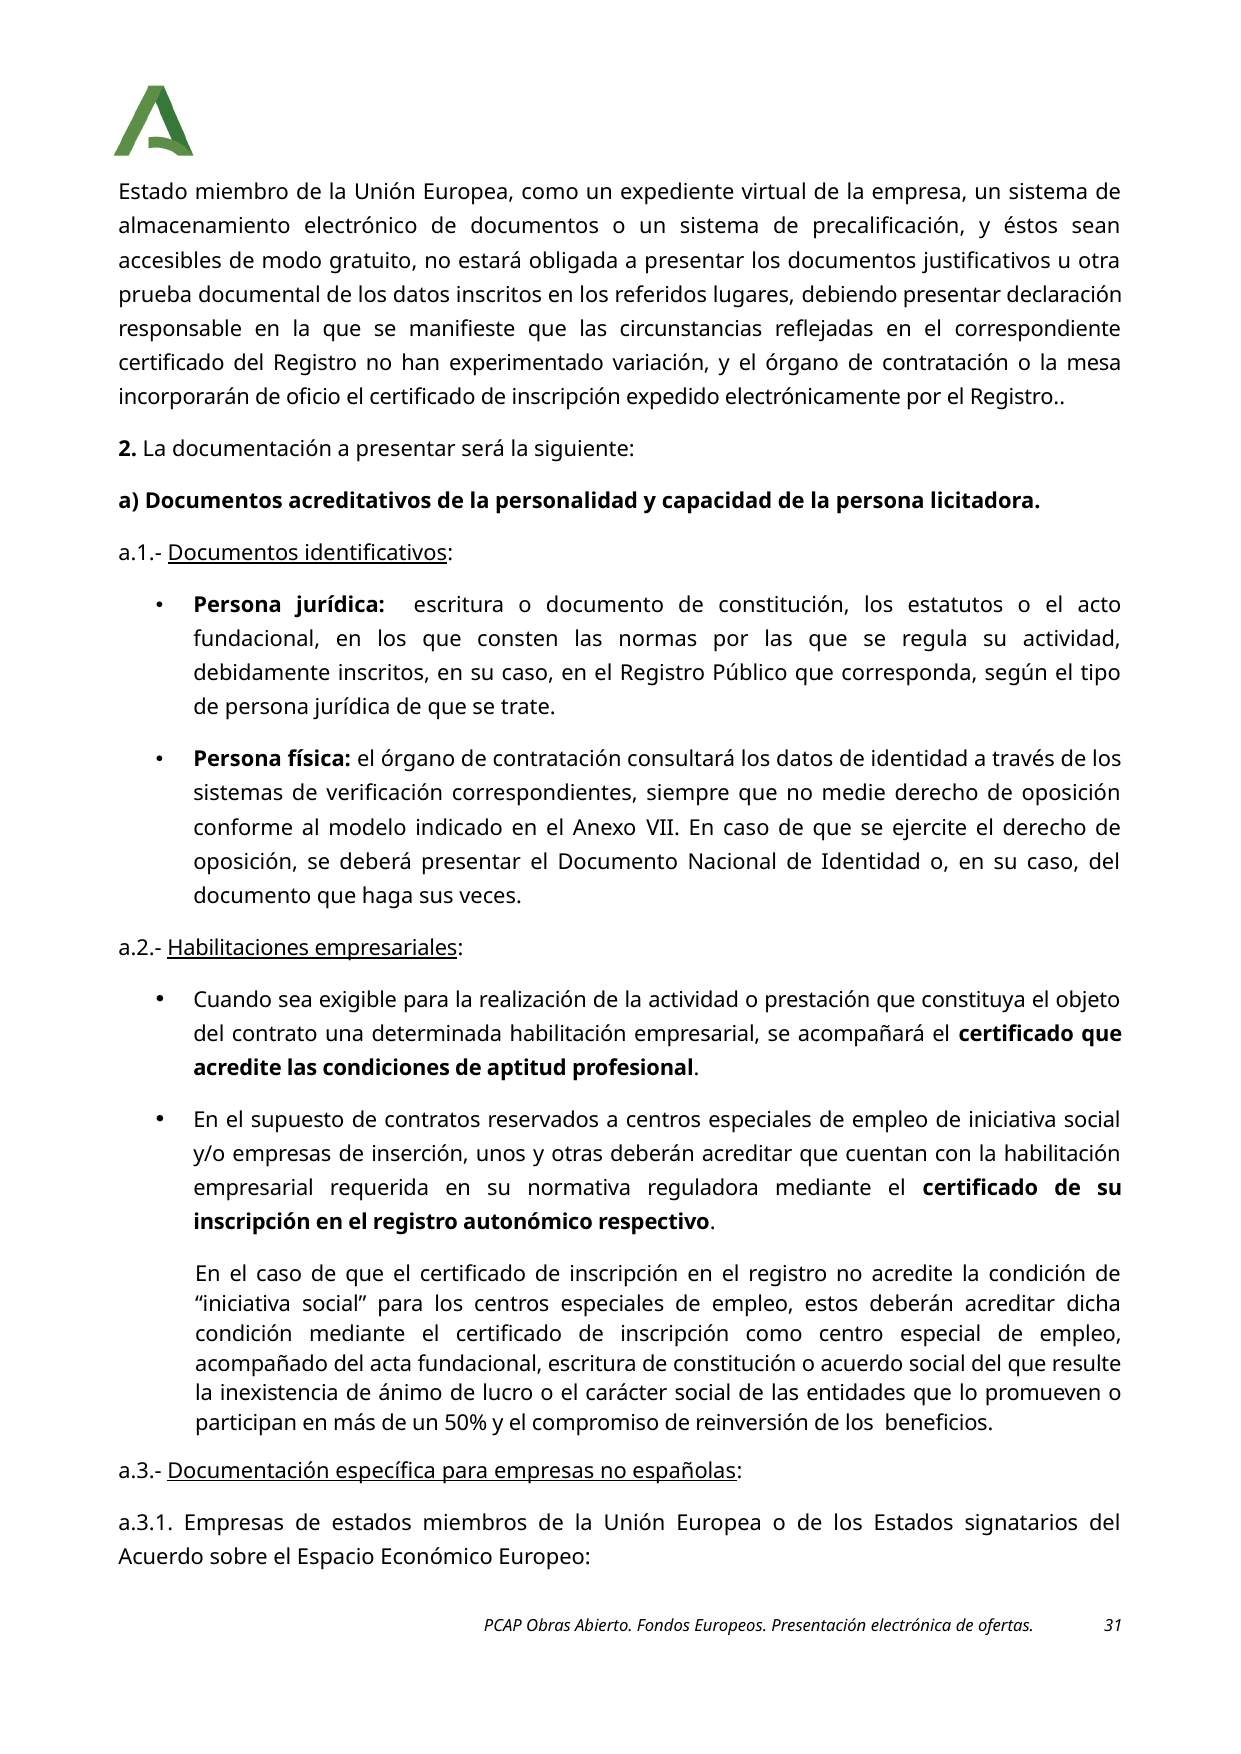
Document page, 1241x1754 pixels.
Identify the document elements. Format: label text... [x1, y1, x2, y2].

text a.2.- Habilitaciones empresariales: [118, 932, 1122, 962]
list En el supuesto de contratos reservados a centros especiales de empleo de iniciativa social y/o empresas de inserción, unos y otras deberán acreditar que cuentan con la habilitación empresarial requerida en su normativa reguladora mediante el certificado de su inscripción en el registro autonómico respectivo. [156, 1104, 1122, 1236]
list Persona física: el órgano de contratación consultará los datos de identidad a través de los sistemas de verificación correspondientes, siempre que no medie derecho de oposición conforme al modelo indicado en el Anexo VII. En caso de que se ejercite el derecho de oposición, se deberá presentar el Documento Nacional de Identidad o, en su caso, del documento que haga sus veces. [156, 743, 1122, 910]
list En el caso de que el certificado de inscripción en el registro no acredite la condición de “iniciativa social” para los centros especiales de empleo, estos deberán acreditar dicha condición mediante el certificado de inscripción como centro especial de empleo, acompañado del acta fundacional, escritura de constitución o acuerdo social del que resulte la inexistencia de ánimo de lucro o el carácter social de las entidades que lo promueven o participan en más de un 50% y el compromiso de reinversión de los beneficios. [159, 1258, 1122, 1437]
text 2. La documentación a presentar será la siguiente: [118, 433, 1122, 463]
text a.3.- Documentación específica para empresas no españolas: [118, 1455, 1122, 1484]
list Persona jurídica: escritura o documento de constitución, los estatutos o el acto fundacional, en los que consten las normas por las que se regula su actividad, debidamente inscritos, en su caso, en el Registro Público que corresponda, según el tipo de persona jurídica de que se trate. [156, 589, 1122, 721]
list Cuando sea exigible para la realización de la actividad o prestación que constituya el objeto del contrato una determinada habilitación empresarial, se acompañará el certificado que acredite las condiciones de aptitud profesional. [156, 984, 1122, 1082]
text a.1.- Documentos identificativos: [118, 537, 1122, 567]
text a.3.1. Empresas de estados miembros de la Unión Europea o de los Estados signatarios del Acuerdo sobre el Espacio Económico Europeo: [118, 1507, 1122, 1571]
text Estado miembro de la Unión Europea, como un expediente virtual de la empresa, un sistema de almacenamiento electrónico de documentos o un sistema de precalificación, y éstos sean accesibles de modo gratuito, no estará obligada a presentar los documentos justificativos u otra prueba documental de los datos inscritos en los referidos lugares, debiendo presentar declaración responsable en la que se manifieste que las circunstancias reflejadas en el correspondiente certificado del Registro no han experimentado variación, y el órgano de contratación o la mesa incorporarán de oficio el certificado de inscripción expedido electrónicamente por el Registro.. [118, 176, 1122, 411]
picture [109, 81, 198, 160]
text a) Documentos acreditativos de la personalidad y capacidad de la persona licitadora. [118, 485, 1122, 515]
